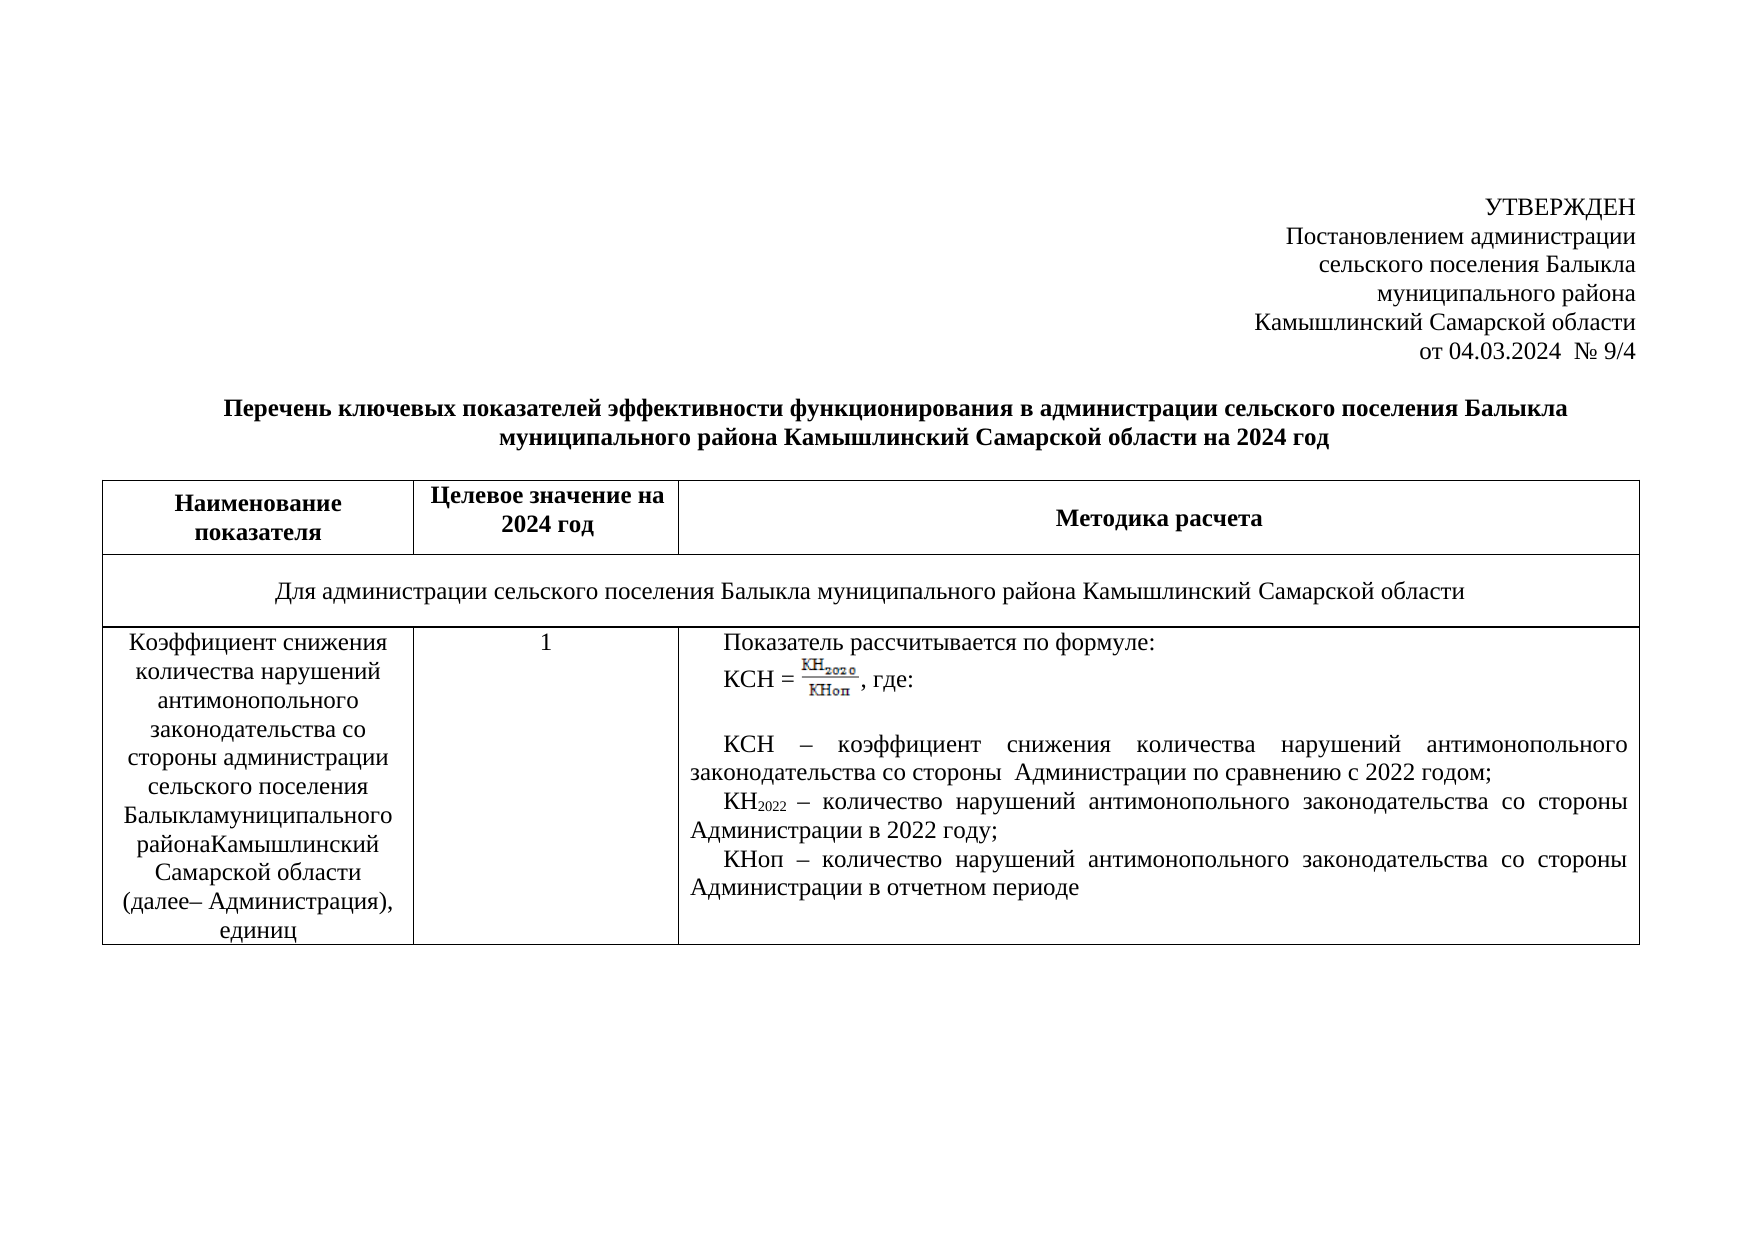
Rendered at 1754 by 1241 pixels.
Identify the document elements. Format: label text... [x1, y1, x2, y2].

text Камышлинский Самарской области [550, 307, 1636, 336]
text муниципального района [550, 278, 1636, 307]
table_header Методика расчета [679, 481, 1639, 554]
table_cell Для администрации сельского поселения Балыкла муниципального района Камышлинский Самарской области [103, 555, 1639, 626]
text Постановлением администрации [550, 221, 1636, 249]
text сельского поселения Балыкла [550, 249, 1636, 278]
picture [796, 657, 859, 699]
text от 04.03.2024 № 9/4 [550, 336, 1636, 364]
table_cell Коэффициент снижения количества нарушений антимонопольного законодательства со стороны администрации сельского поселения Балыкламуниципального районаКамышлинский Самарской области (далее– Администрация), единиц [103, 628, 413, 944]
text Перечень ключевых показателей эффективности функционирования в администрации сельского поселения Балыкла муниципального района Камышлинский Самарской области на 2024 год [155, 393, 1636, 451]
table_header Наименование показателя [103, 481, 413, 554]
table_cell 1 [414, 628, 678, 944]
text УТВЕРЖДЕН [155, 192, 1636, 221]
table_header Целевое значение на 2024 год [414, 481, 678, 554]
table_cell Показатель рассчитывается по формуле: КСН =, где: КСН – коэффициент снижения количества нарушений антимонопольного законодательства со стороны Администрации по сравнению с 2022 годом; КН2022 – количество нарушений антимонопольного законодательства со стороны Администрации в 2022 году; КНоп – количество нарушений антимонопольного законодательства со стороны Администрации в отчетном периоде [679, 628, 1639, 944]
